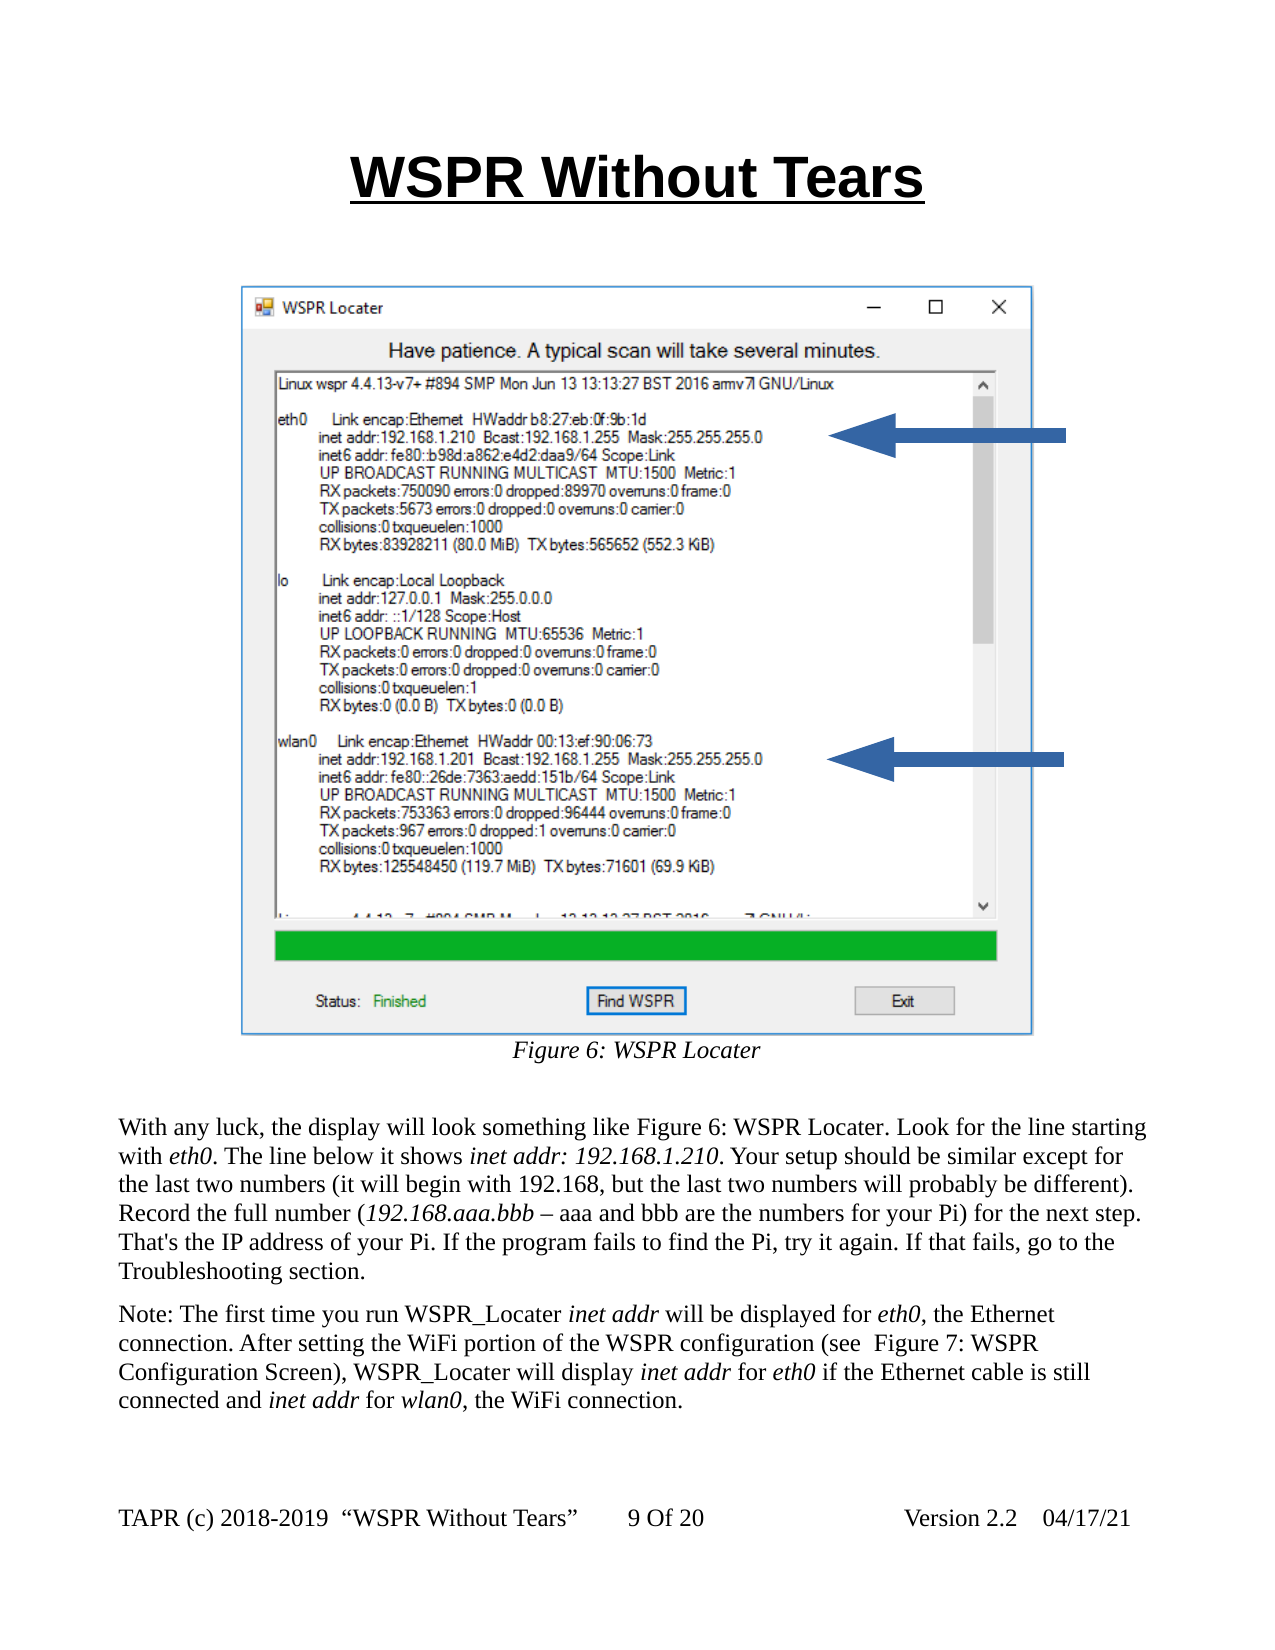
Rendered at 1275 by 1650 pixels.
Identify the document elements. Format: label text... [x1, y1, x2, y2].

text Note: The first time you run WSPR_Locater inet addr will be displayed for eth0, the Ethernet connection. After setting the WiFi portion of the WSPR configuration (see Figure 7: WSPR Configuration Screen), WSPR_Locater will display inet addr for eth0 if the Ethernet cable is still connected and inet addr for wlan0, the WiFi connection. [118, 1299, 1157, 1414]
picture [240, 285, 1035, 1036]
text With any luck, the display will look something like Figure 6: WSPR Locater. Look for the line starting with eth0. The line below it shows inet addr: 192.168.1.210. Your setup should be similar except for the last two numbers (it will begin with 192.168, but the last two numbers will probably be different). Record the full number (192.168.aaa.bbb – aaa and bbb are the numbers for your Pi) for the next step. That's the IP address of your Pi. If the program fails to find the Pi, try it again. If that fails, go to the Troubleshooting section. [118, 1112, 1157, 1284]
text Figure 6: WSPR Locater [241, 1036, 1034, 1064]
